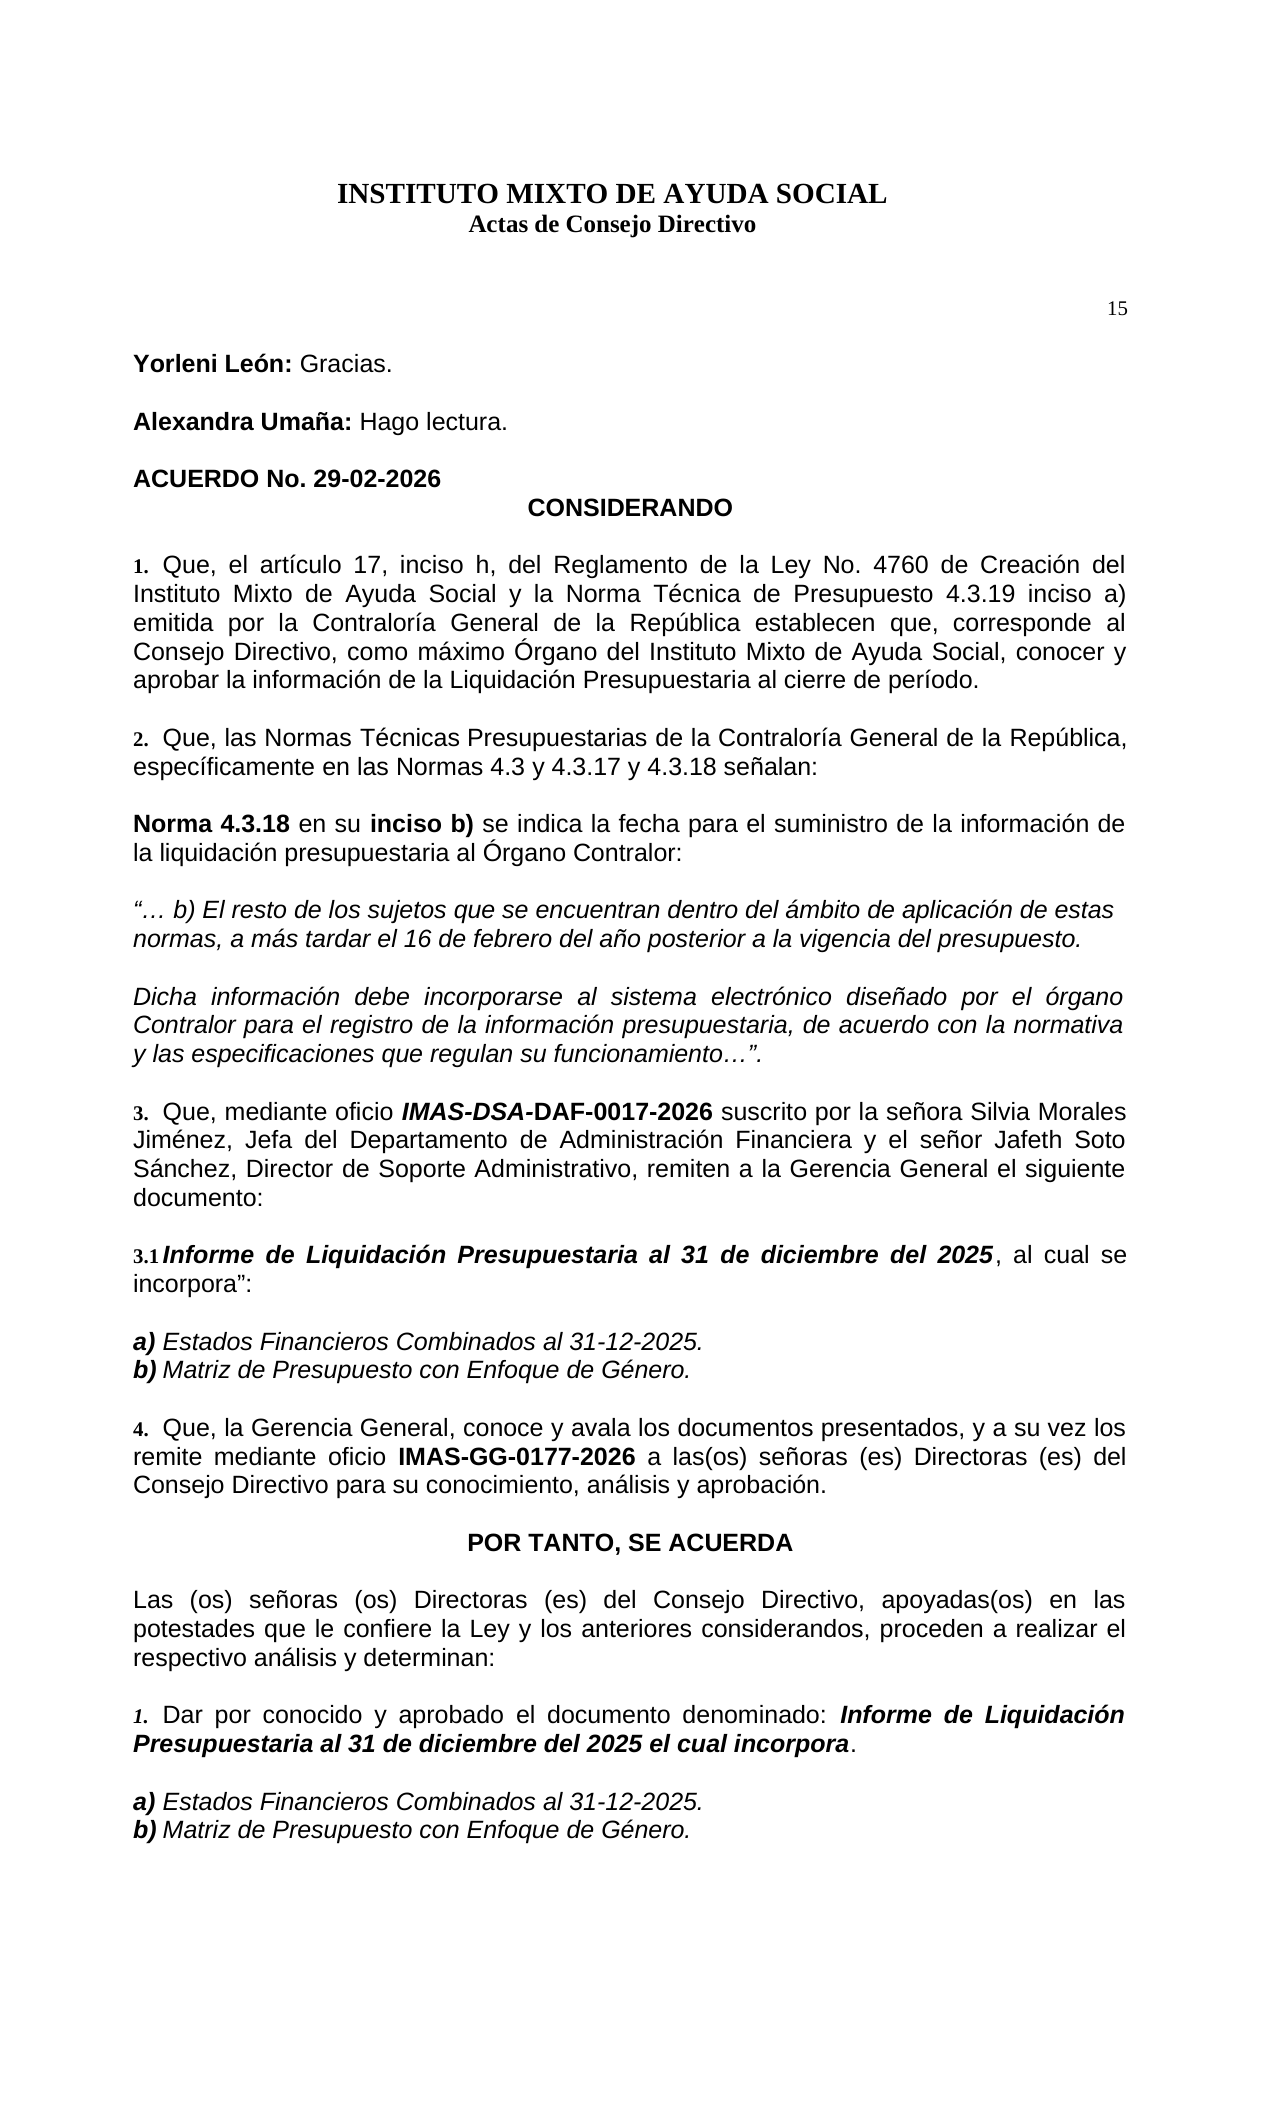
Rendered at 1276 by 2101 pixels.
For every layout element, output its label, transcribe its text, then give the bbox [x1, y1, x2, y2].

text Dicha información debe incorporarse al sistema electrónico diseñado por el órgano Contralor para el registro de la información presupuestaria, de acuerdo con la normativa y las especificaciones que regulan su funcionamiento…”. [133, 982, 1127, 1068]
list Que, la Gerencia General, conoce y avala los documentos presentados, y a su vez los remite mediante oficio IMAS-GG-0177-2026 a las(os) señoras (es) Directoras (es) del Consejo Directivo para su conocimiento, análisis y aprobación. [133, 1413, 1127, 1499]
subtitle POR TANTO, SE ACUERDA [133, 1528, 1127, 1557]
list Matriz de Presupuesto con Enfoque de Género. [133, 1815, 1127, 1844]
list Estados Financieros Combinados al 31-12-2025. [133, 1787, 1127, 1815]
text Yorleni León: Gracias. [133, 320, 1127, 378]
text Alexandra Umaña: Hago lectura. [133, 407, 1127, 435]
list Dar por conocido y aprobado el documento denominado: Informe de Liquidación Presupuestaria al 31 de diciembre del 2025 el cual incorpora. [133, 1700, 1127, 1758]
list Que, mediante oficio IMAS-DSA-DAF-0017-2026 suscrito por la señora Silvia Morales Jiménez, Jefa del Departamento de Administración Financiera y el señor Jafeth Soto Sánchez, Director de Soporte Administrativo, remiten a la Gerencia General el siguiente documento: [133, 1097, 1127, 1212]
subtitle CONSIDERANDO [133, 493, 1127, 522]
list Matriz de Presupuesto con Enfoque de Género. [133, 1355, 1127, 1384]
list Estados Financieros Combinados al 31-12-2025. [133, 1327, 1127, 1355]
text “… b) El resto de los sujetos que se encuentran dentro del ámbito de aplicación de estas normas, a más tardar el 16 de febrero del año posterior a la vigencia del presupuesto. [133, 895, 1127, 953]
list Informe de Liquidación Presupuestaria al 31 de diciembre del 2025, al cual se incorpora”: [133, 1240, 1127, 1298]
text Norma 4.3.18 en su inciso b) se indica la fecha para el suministro de la información de la liquidación presupuestaria al Órgano Contralor: [133, 809, 1127, 867]
text ACUERDO No. 29-02-2026 [133, 464, 1136, 493]
list Que, el artículo 17, inciso h, del Reglamento de la Ley No. 4760 de Creación del Instituto Mixto de Ayuda Social y la Norma Técnica de Presupuesto 4.3.19 inciso a) emitida por la Contraloría General de la República establecen que, corresponde al Consejo Directivo, como máximo Órgano del Instituto Mixto de Ayuda Social, conocer y aprobar la información de la Liquidación Presupuestaria al cierre de período. [133, 550, 1127, 694]
text Las (os) señoras (os) Directoras (es) del Consejo Directivo, apoyadas(os) en las potestades que le confiere la Ley y los anteriores considerandos, proceden a realizar el respectivo análisis y determinan: [133, 1585, 1127, 1672]
list Que, las Normas Técnicas Presupuestarias de la Contraloría General de la República, específicamente en las Normas 4.3 y 4.3.17 y 4.3.18 señalan: [133, 723, 1127, 780]
